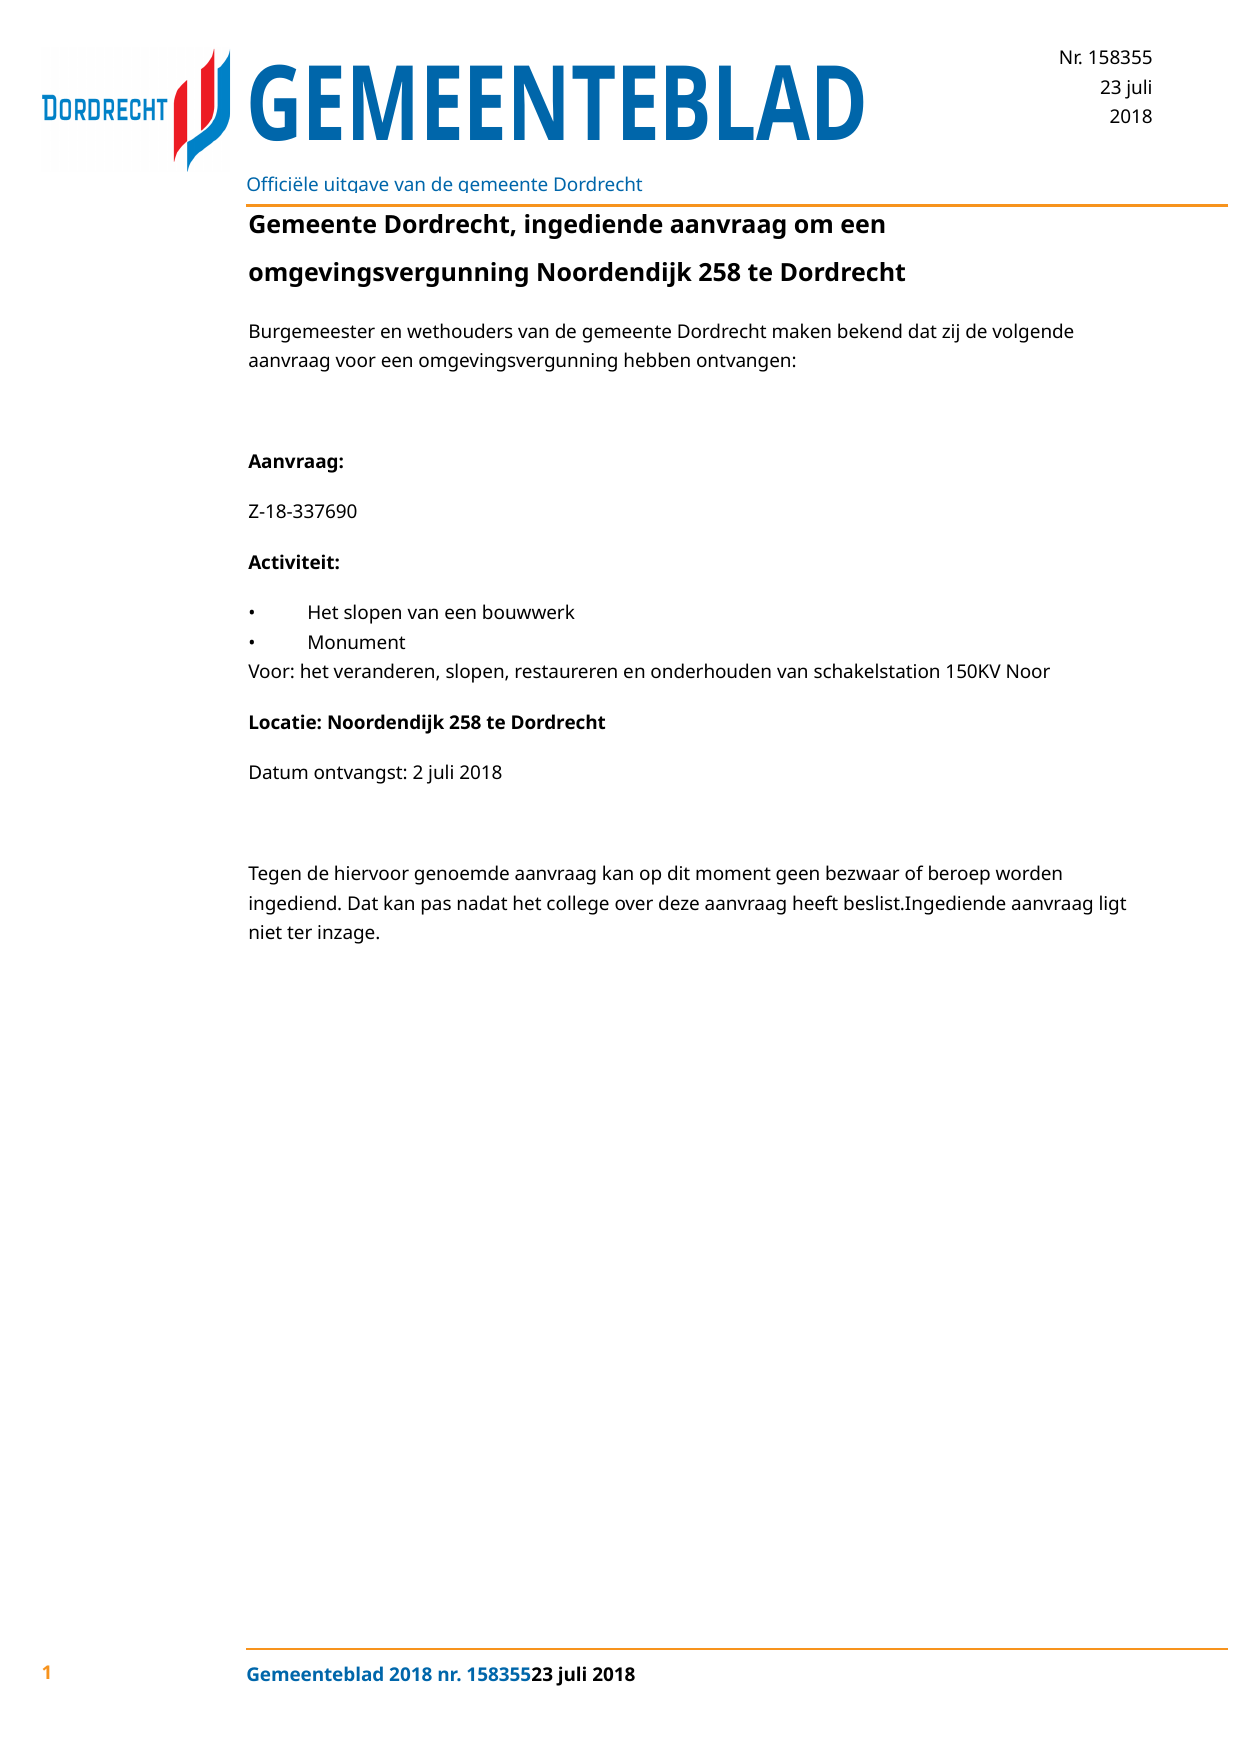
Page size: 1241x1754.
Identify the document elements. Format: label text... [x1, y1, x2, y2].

text Tegen de hiervoor genoemde aanvraag kan op dit moment geen bezwaar of beroep worden ingediend. Dat kan pas nadat het college over deze aanvraag heeft beslist.Ingediende aanvraag ligt niet ter inzage. [248, 860, 1152, 945]
text Z-18-337690 [248, 499, 1152, 524]
text Locatie: Noordendijk 258 te Dordrecht [248, 709, 1152, 735]
picture [41, 47, 231, 172]
text Voor: het veranderen, slopen, restaureren en onderhouden van schakelstation 150KV Noor [248, 659, 1152, 684]
text Aanvraag: [248, 448, 1152, 474]
text Gemeente Dordrecht, ingediende aanvraag om een omgevingsvergunning Noordendijk 258 te Dordrecht [248, 207, 1152, 288]
text Burgemeester en wethouders van de gemeente Dordrecht maken bekend dat zij de volgende aanvraag voor een omgevingsvergunning hebben ontvangen: [248, 318, 1152, 373]
list Het slopen van een bouwwerk [248, 599, 1152, 625]
text Datum ontvangst: 2 juli 2018 [248, 759, 1152, 785]
list Monument [248, 629, 1152, 655]
text Activiteit: [248, 549, 1152, 575]
